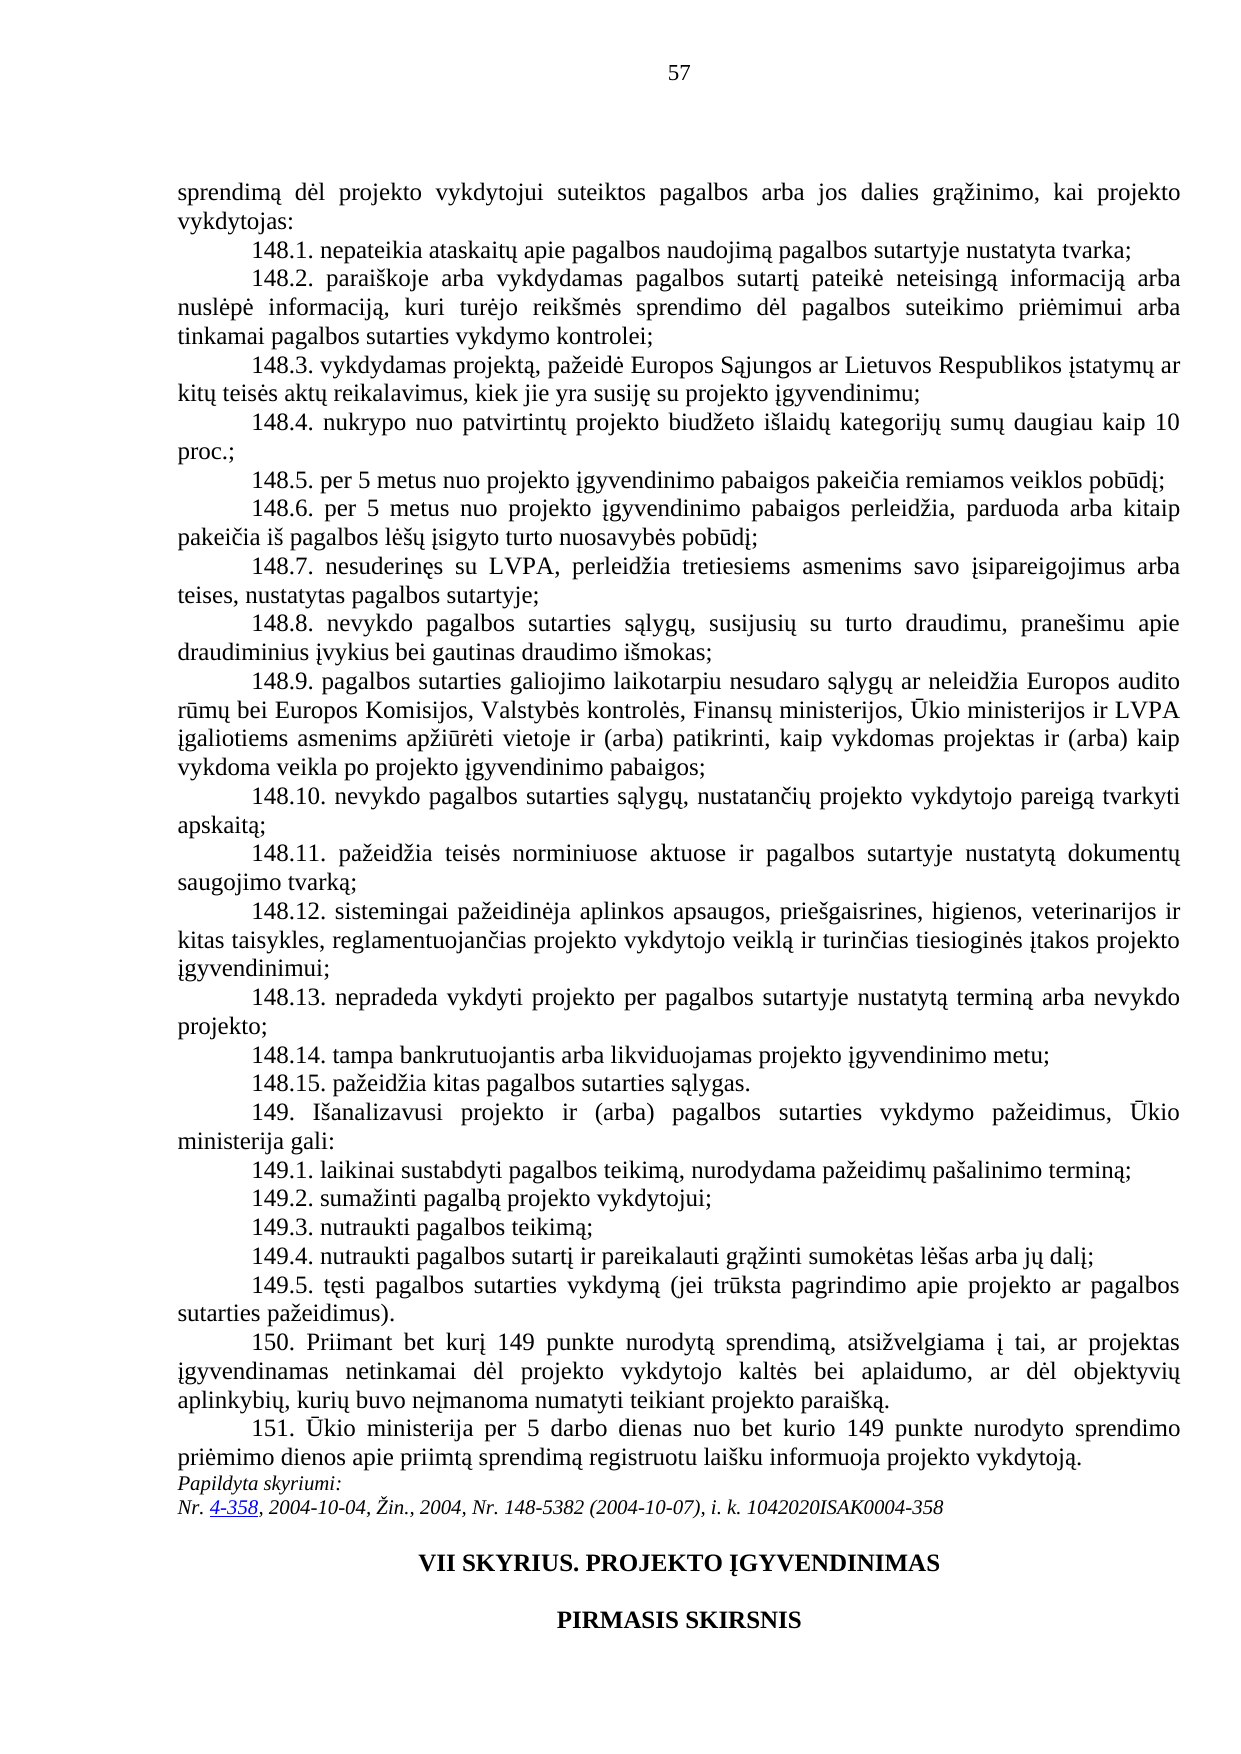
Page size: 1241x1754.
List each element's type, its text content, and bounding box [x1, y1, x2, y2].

text 149.4. nutraukti pagalbos sutartį ir pareikalauti grąžinti sumokėtas lėšas arba jų dalį; [177, 1241, 1181, 1270]
text 150. Priimant bet kurį 149 punkte nurodytą sprendimą, atsižvelgiama į tai, ar projektas įgyvendinamas netinkamai dėl projekto vykdytojo kaltės bei aplaidumo, ar dėl objektyvių aplinkybių, kurių buvo neįmanoma numatyti teikiant projekto paraišką. [177, 1327, 1181, 1413]
text 148.5. per 5 metus nuo projekto įgyvendinimo pabaigos pakeičia remiamos veiklos pobūdį; [177, 465, 1181, 493]
text 149.3. nutraukti pagalbos teikimą; [177, 1212, 1181, 1241]
text 149.1. laikinai sustabdyti pagalbos teikimą, nurodydama pažeidimų pašalinimo terminą; [177, 1155, 1181, 1183]
text 148.13. nepradeda vykdyti projekto per pagalbos sutartyje nustatytą terminą arba nevykdo projekto; [177, 982, 1181, 1040]
text 149.2. sumažinti pagalbą projekto vykdytojui; [177, 1183, 1181, 1212]
text 149.5. tęsti pagalbos sutarties vykdymą (jei trūksta pagrindimo apie projekto ar pagalbos sutarties pažeidimus). [177, 1270, 1181, 1327]
text 148.14. tampa bankrutuojantis arba likviduojamas projekto įgyvendinimo metu; [177, 1040, 1181, 1068]
text VII skyrius. PROJEKTO ĮGYVENDINIMAS [177, 1548, 1181, 1577]
text 148.1. nepateikia ataskaitų apie pagalbos naudojimą pagalbos sutartyje nustatyta tvarka; [177, 235, 1181, 263]
text 148.9. pagalbos sutarties galiojimo laikotarpiu nesudaro sąlygų ar neleidžia Europos audito rūmų bei Europos Komisijos, Valstybės kontrolės, Finansų ministerijos, Ūkio ministerijos ir LVPA įgaliotiems asmenims apžiūrėti vietoje ir (arba) patikrinti, kaip vykdomas projektas ir (arba) kaip vykdoma veikla po projekto įgyvendinimo pabaigos; [177, 666, 1181, 781]
text 148.11. pažeidžia teisės norminiuose aktuose ir pagalbos sutartyje nustatytą dokumentų saugojimo tvarką; [177, 838, 1181, 896]
text sprendimą dėl projekto vykdytojui suteiktos pagalbos arba jos dalies grąžinimo, kai projekto vykdytojas: [177, 177, 1181, 235]
text 148.15. pažeidžia kitas pagalbos sutarties sąlygas. [177, 1068, 1181, 1097]
text 148.8. nevykdo pagalbos sutarties sąlygų, susijusių su turto draudimu, pranešimu apie draudiminius įvykius bei gautinas draudimo išmokas; [177, 608, 1181, 666]
text 148.4. nukrypo nuo patvirtintų projekto biudžeto išlaidų kategorijų sumų daugiau kaip 10 proc.; [177, 407, 1181, 465]
text 151. Ūkio ministerija per 5 darbo dienas nuo bet kurio 149 punkte nurodyto sprendimo priėmimo dienos apie priimtą sprendimą registruotu laišku informuoja projekto vykdytoją. [177, 1413, 1181, 1471]
text 148.6. per 5 metus nuo projekto įgyvendinimo pabaigos perleidžia, parduoda arba kitaip pakeičia iš pagalbos lėšų įsigyto turto nuosavybės pobūdį; [177, 493, 1181, 551]
text 148.3. vykdydamas projektą, pažeidė Europos Sąjungos ar Lietuvos Respublikos įstatymų ar kitų teisės aktų reikalavimus, kiek jie yra susiję su projekto įgyvendinimu; [177, 350, 1181, 407]
text Papildyta skyriumi: [177, 1471, 1181, 1495]
text 148.10. nevykdo pagalbos sutarties sąlygų, nustatančių projekto vykdytojo pareigą tvarkyti apskaitą; [177, 781, 1181, 838]
text 148.12. sistemingai pažeidinėja aplinkos apsaugos, priešgaisrines, higienos, veterinarijos ir kitas taisykles, reglamentuojančias projekto vykdytojo veiklą ir turinčias tiesioginės įtakos projekto įgyvendinimui; [177, 896, 1181, 982]
text pirmasis skirsnis [177, 1605, 1181, 1634]
text Nr. 4-358, 2004-10-04, Žin., 2004, Nr. 148-5382 (2004-10-07), i. k. 1042020ISAK0004-358 [177, 1495, 1181, 1519]
text 149. Išanalizavusi projekto ir (arba) pagalbos sutarties vykdymo pažeidimus, Ūkio ministerija gali: [177, 1097, 1181, 1155]
text 148.7. nesuderinęs su LVPA, perleidžia tretiesiems asmenims savo įsipareigojimus arba teises, nustatytas pagalbos sutartyje; [177, 551, 1181, 608]
text 148.2. paraiškoje arba vykdydamas pagalbos sutartį pateikė neteisingą informaciją arba nuslėpė informaciją, kuri turėjo reikšmės sprendimo dėl pagalbos suteikimo priėmimui arba tinkamai pagalbos sutarties vykdymo kontrolei; [177, 263, 1181, 350]
